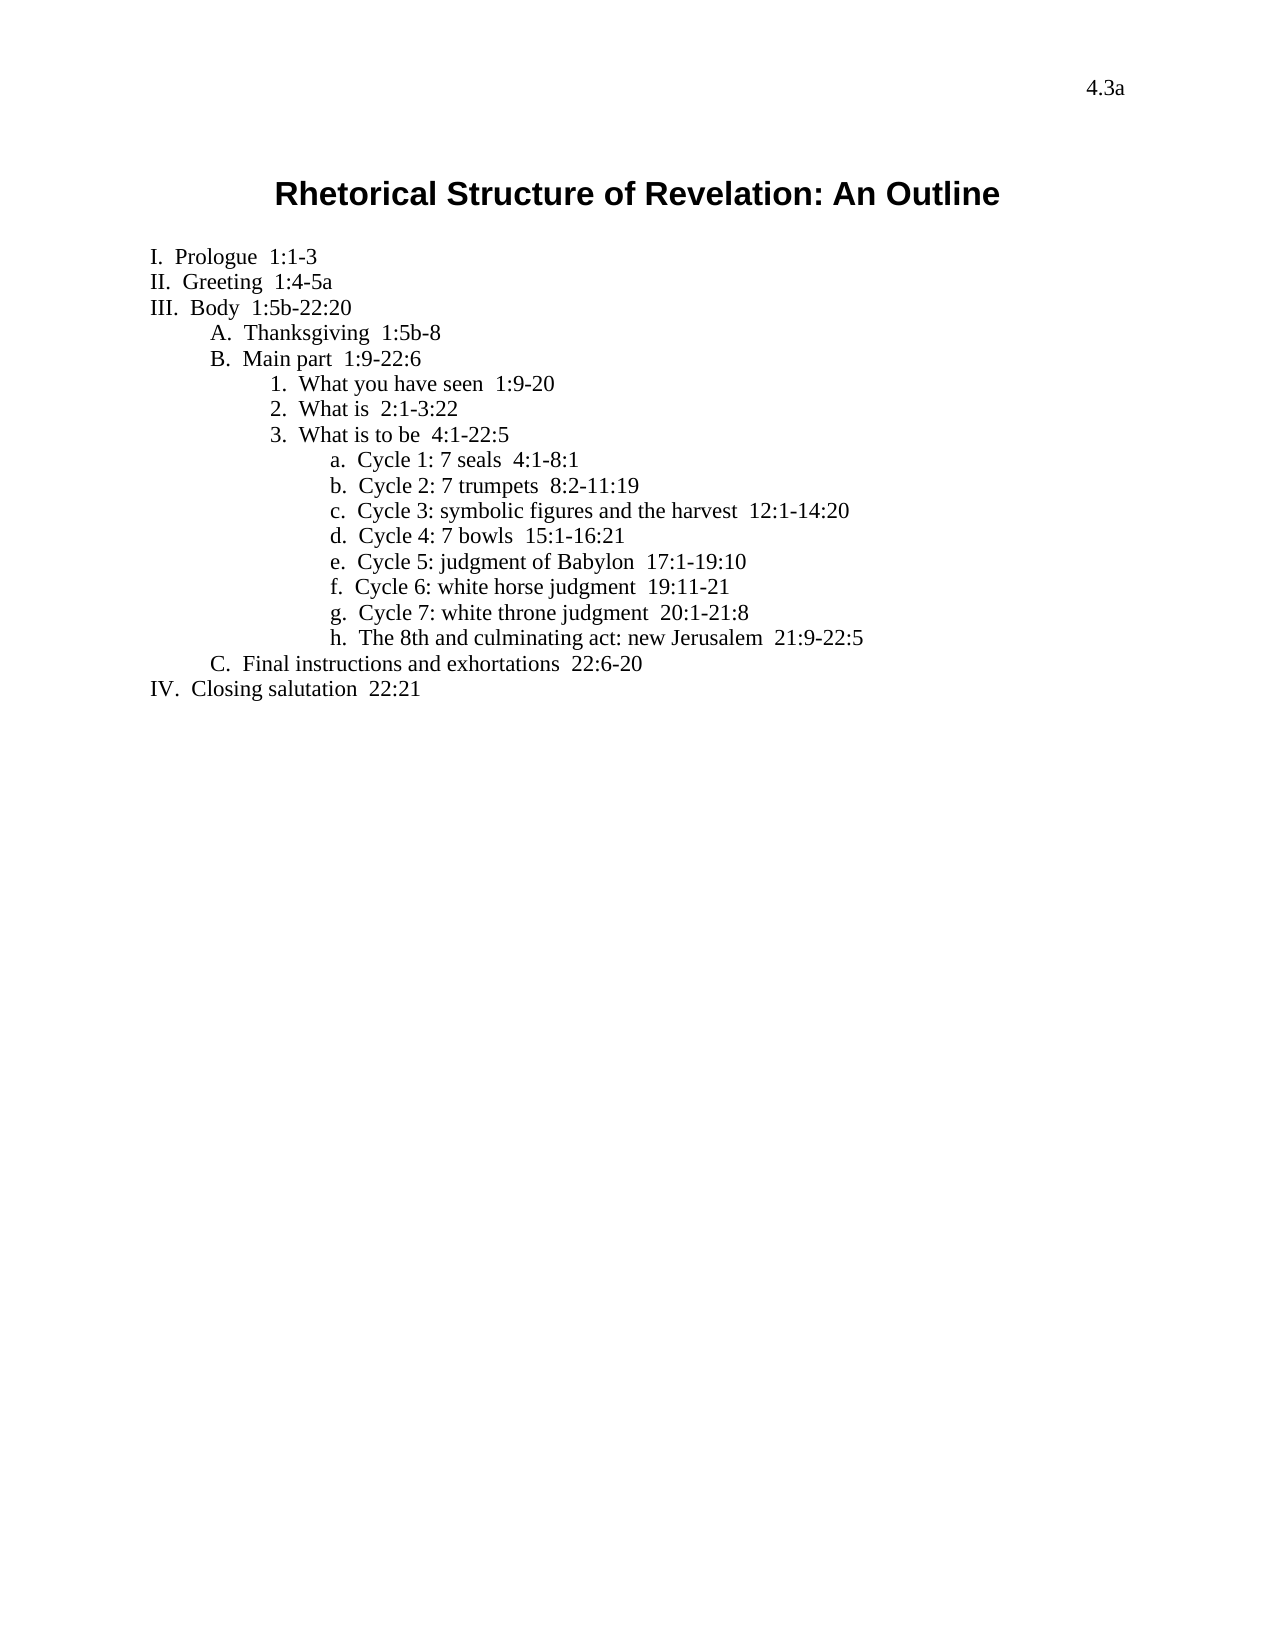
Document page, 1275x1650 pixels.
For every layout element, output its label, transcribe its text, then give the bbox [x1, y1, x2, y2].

text B. Main part 1:9-22:6 [150, 346, 1125, 371]
text C. Final instructions and exhortations 22:6-20 [150, 651, 1125, 676]
text e. Cycle 5: judgment of Babylon 17:1-19:10 [150, 549, 1125, 574]
text c. Cycle 3: symbolic figures and the harvest 12:1-14:20 [150, 498, 1125, 523]
text III. Body 1:5b-22:20 [150, 295, 1125, 320]
text a. Cycle 1: 7 seals 4:1-8:1 [150, 447, 1125, 473]
text I. Prologue 1:1-3 [150, 244, 1125, 269]
text h. The 8th and culminating act: new Jerusalem 21:9-22:5 [150, 625, 1125, 651]
text 2. What is 2:1-3:22 [150, 396, 1125, 422]
text b. Cycle 2: 7 trumpets 8:2-11:19 [150, 473, 1125, 498]
text d. Cycle 4: 7 bowls 15:1-16:21 [150, 523, 1125, 549]
text IV. Closing salutation 22:21 [150, 676, 1125, 701]
text A. Thanksgiving 1:5b-8 [150, 320, 1125, 346]
text II. Greeting 1:4-5a [150, 269, 1125, 295]
text f. Cycle 6: white horse judgment 19:11-21 [150, 574, 1125, 600]
text g. Cycle 7: white throne judgment 20:1-21:8 [150, 600, 1125, 625]
title Rhetorical Structure of Revelation: An Outline [150, 175, 1125, 212]
text 3. What is to be 4:1-22:5 [150, 422, 1125, 447]
text 1. What you have seen 1:9-20 [150, 371, 1125, 396]
